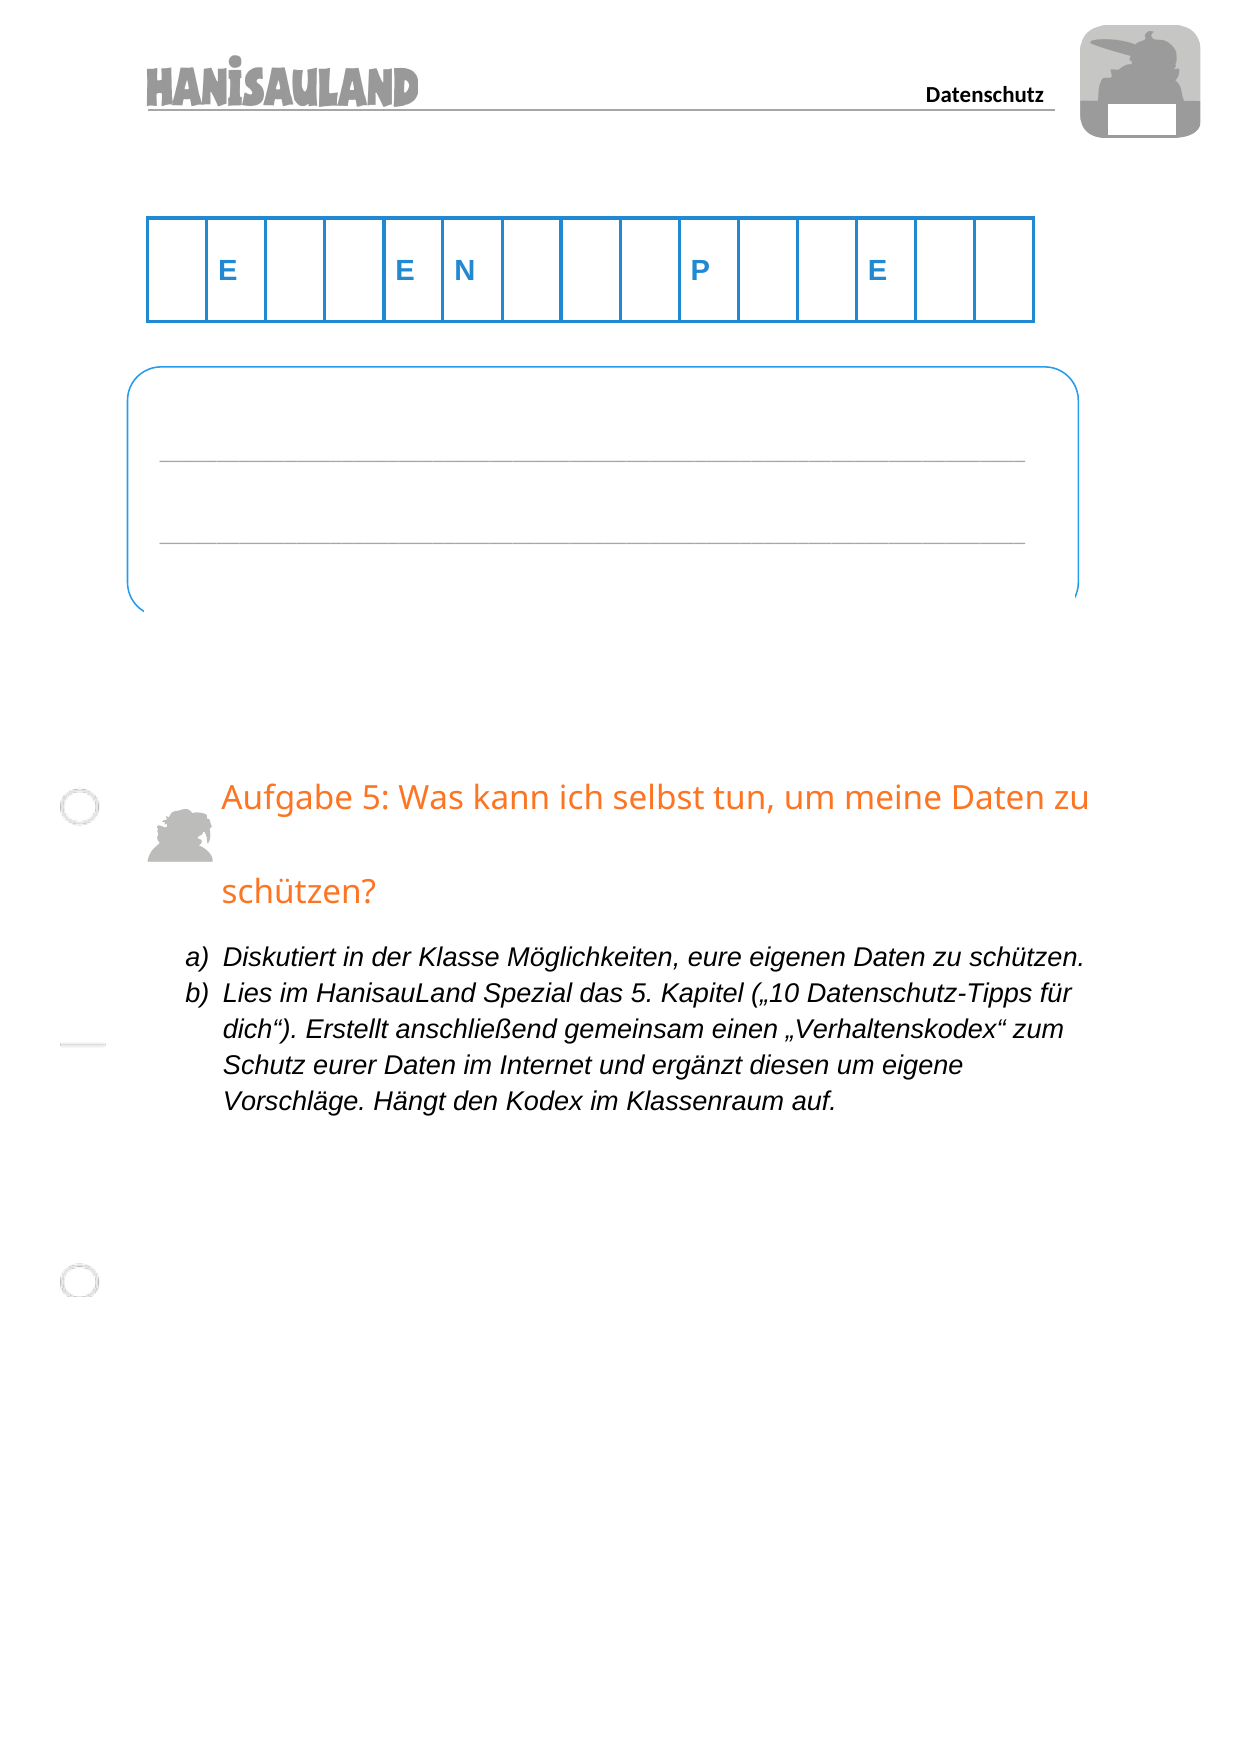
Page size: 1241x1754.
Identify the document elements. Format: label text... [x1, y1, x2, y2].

table_header [740, 220, 796, 320]
table_header E [208, 220, 264, 320]
list Diskutiert in der Klasse Möglichkeiten, eure eigenen Daten zu schützen. [185, 941, 1093, 972]
table_header P [681, 220, 737, 320]
table_header [622, 220, 678, 320]
table_header [267, 220, 323, 320]
table_header N [444, 220, 501, 320]
text Aufgabe 5: Was kann ich selbst tun, um meine Daten zu schützen? [148, 774, 1093, 913]
table_header [326, 220, 382, 320]
table_header [917, 220, 973, 320]
text ____________________________________________________________________________ [159, 519, 1060, 546]
table_header [799, 220, 855, 320]
table_header E [858, 220, 914, 320]
table_header [563, 220, 619, 320]
table_header [149, 220, 205, 320]
list Lies im HanisauLand Spezial das 5. Kapitel („10 Datenschutz-Tipps für dich“). Erstellt anschließend gemeinsam einen „Verhaltenskodex“ zum Schutz eurer Daten im Internet und ergänzt diesen um eigene Vorschläge. Hängt den Kodex im Klassenraum auf. [185, 977, 1093, 1116]
text ____________________________________________________________________________ [159, 438, 1060, 465]
table_header E [386, 220, 441, 320]
table_header [504, 220, 559, 320]
table_header [976, 220, 1032, 320]
